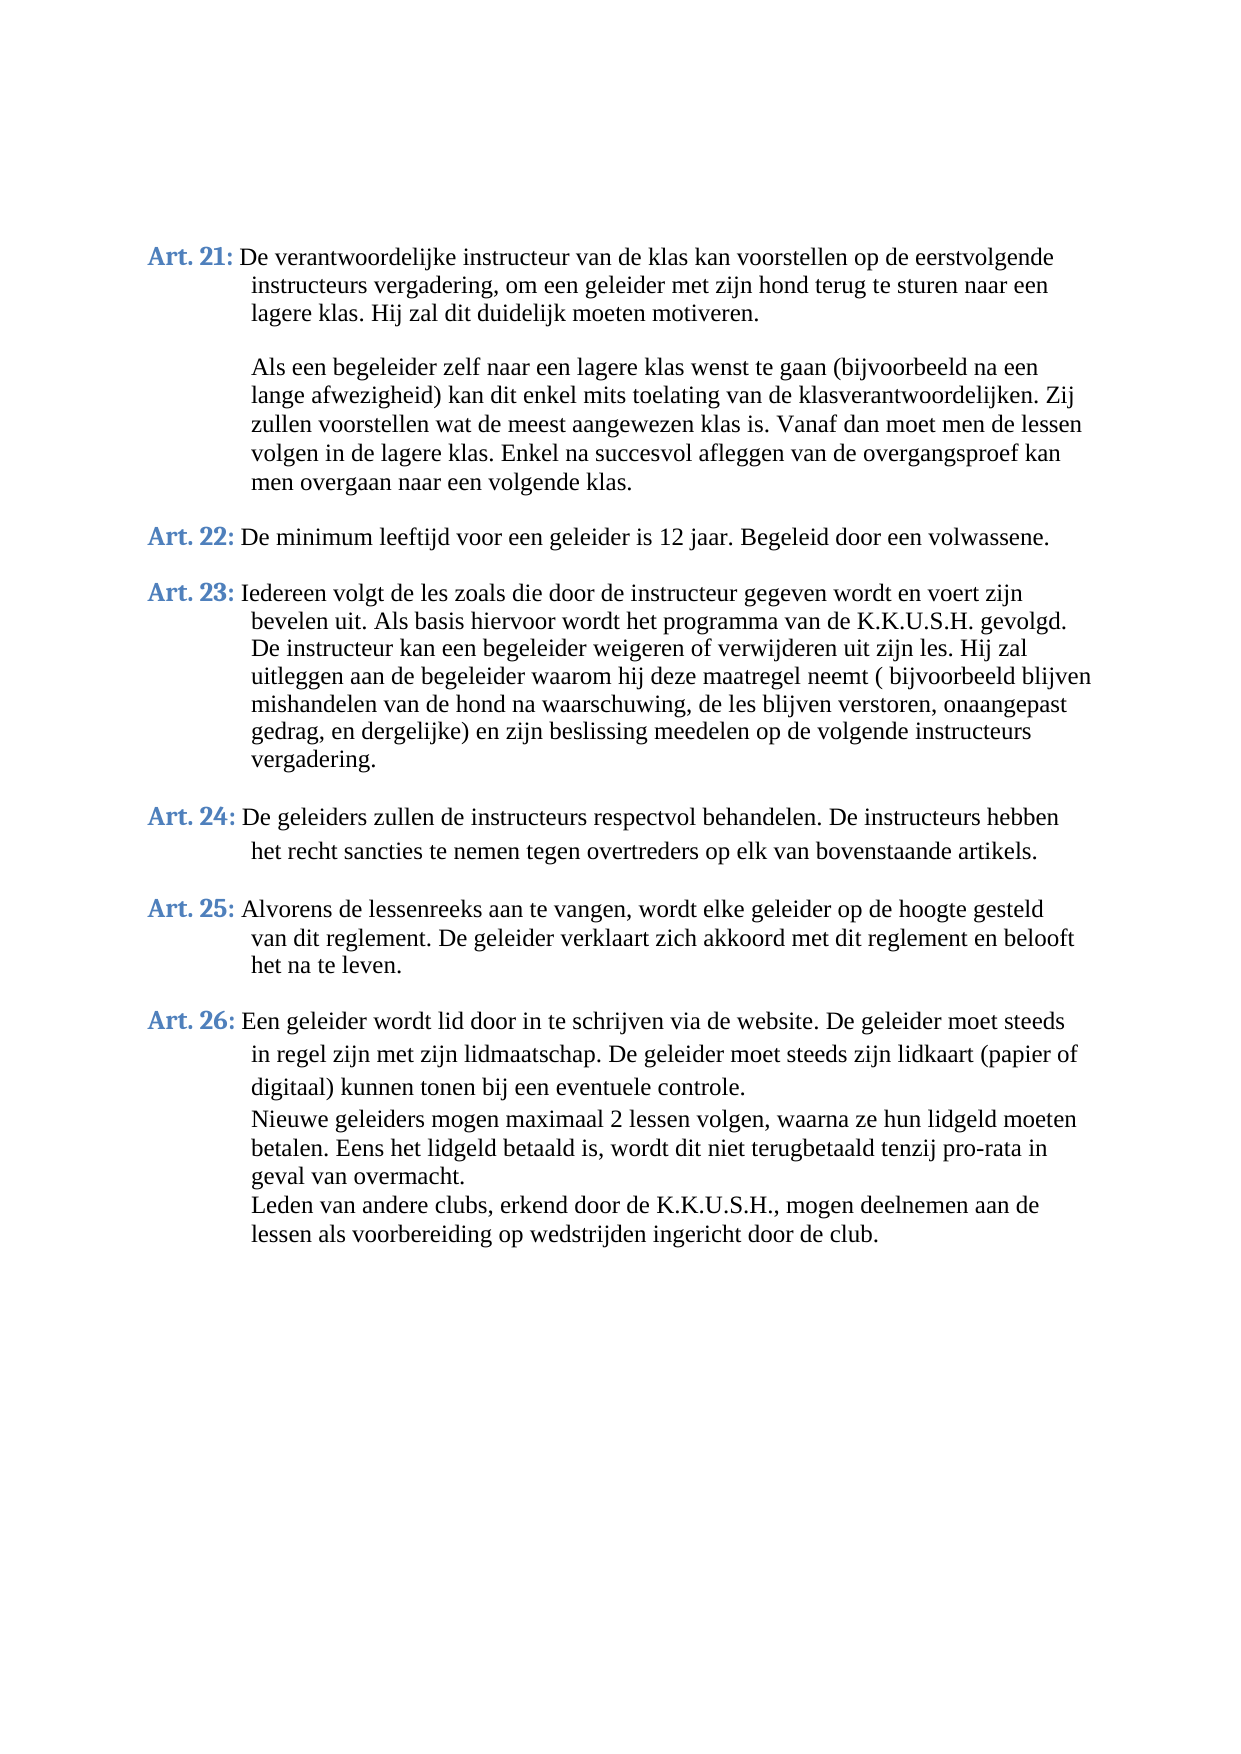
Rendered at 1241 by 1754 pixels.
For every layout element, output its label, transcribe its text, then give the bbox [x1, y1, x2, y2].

text Art. 25: Alvorens de lessenreeks aan te vangen, wordt elke geleider op de hoogte gesteld van dit reglement. De geleider verklaart zich akkoord met dit reglement en belooft het na te leven. [147, 894, 1079, 979]
text Nieuwe geleiders mogen maximaal 2 lessen volgen, waarna ze hun lidgeld moeten betalen. Eens het lidgeld betaald is, wordt dit niet terugbetaald tenzij pro-rata in geval van overmacht. [251, 1104, 1089, 1190]
text Leden van andere clubs, erkend door de K.K.U.S.H., mogen deelnemen aan de lessen als voorbereiding op wedstrijden ingericht door de club. [251, 1190, 1079, 1248]
text Art. 21: De verantwoordelijke instructeur van de klas kan voorstellen op de eerstvolgende instructeurs vergadering, om een geleider met zijn hond terug te sturen naar een lagere klas. Hij zal dit duidelijk moeten motiveren. [147, 242, 1081, 326]
text Art. 24: De geleiders zullen de instructeurs respectvol behandelen. De instructeurs hebben het recht sancties te nemen tegen overtreders op elk van bovenstaande artikels. [147, 801, 1089, 865]
text Art. 23: Iedereen volgt de les zoals die door de instructeur gegeven wordt en voert zijn bevelen uit. Als basis hiervoor wordt het programma van de K.K.U.S.H. gevolgd. De instructeur kan een begeleider weigeren of verwijderen uit zijn les. Hij zal uitleggen aan de begeleider waarom hij deze maatregel neemt ( bijvoorbeeld blijven mishandelen van de hond na waarschuwing, de les blijven verstoren, onaangepast gedrag, en dergelijke) en zijn beslissing meedelen op de volgende instructeurs vergadering. [147, 577, 1091, 773]
text Art. 22: De minimum leeftijd voor een geleider is 12 jaar. Begeleid door een volwassene. [147, 522, 1089, 551]
text Art. 26: Een geleider wordt lid door in te schrijven via de website. De geleider moet steeds in regel zijn met zijn lidmaatschap. De geleider moet steeds zijn lidkaart (papier of digitaal) kunnen tonen bij een eventuele controle. [147, 1005, 1081, 1101]
text Als een begeleider zelf naar een lagere klas wenst te gaan (bijvoorbeeld na een lange afwezigheid) kan dit enkel mits toelating van de klasverantwoordelijken. Zij zullen voorstellen wat de meest aangewezen klas is. Vanaf dan moet men de lessen volgen in de lagere klas. Enkel na succesvol afleggen van de overgangsproef kan men overgaan naar een volgende klas. [251, 352, 1086, 495]
